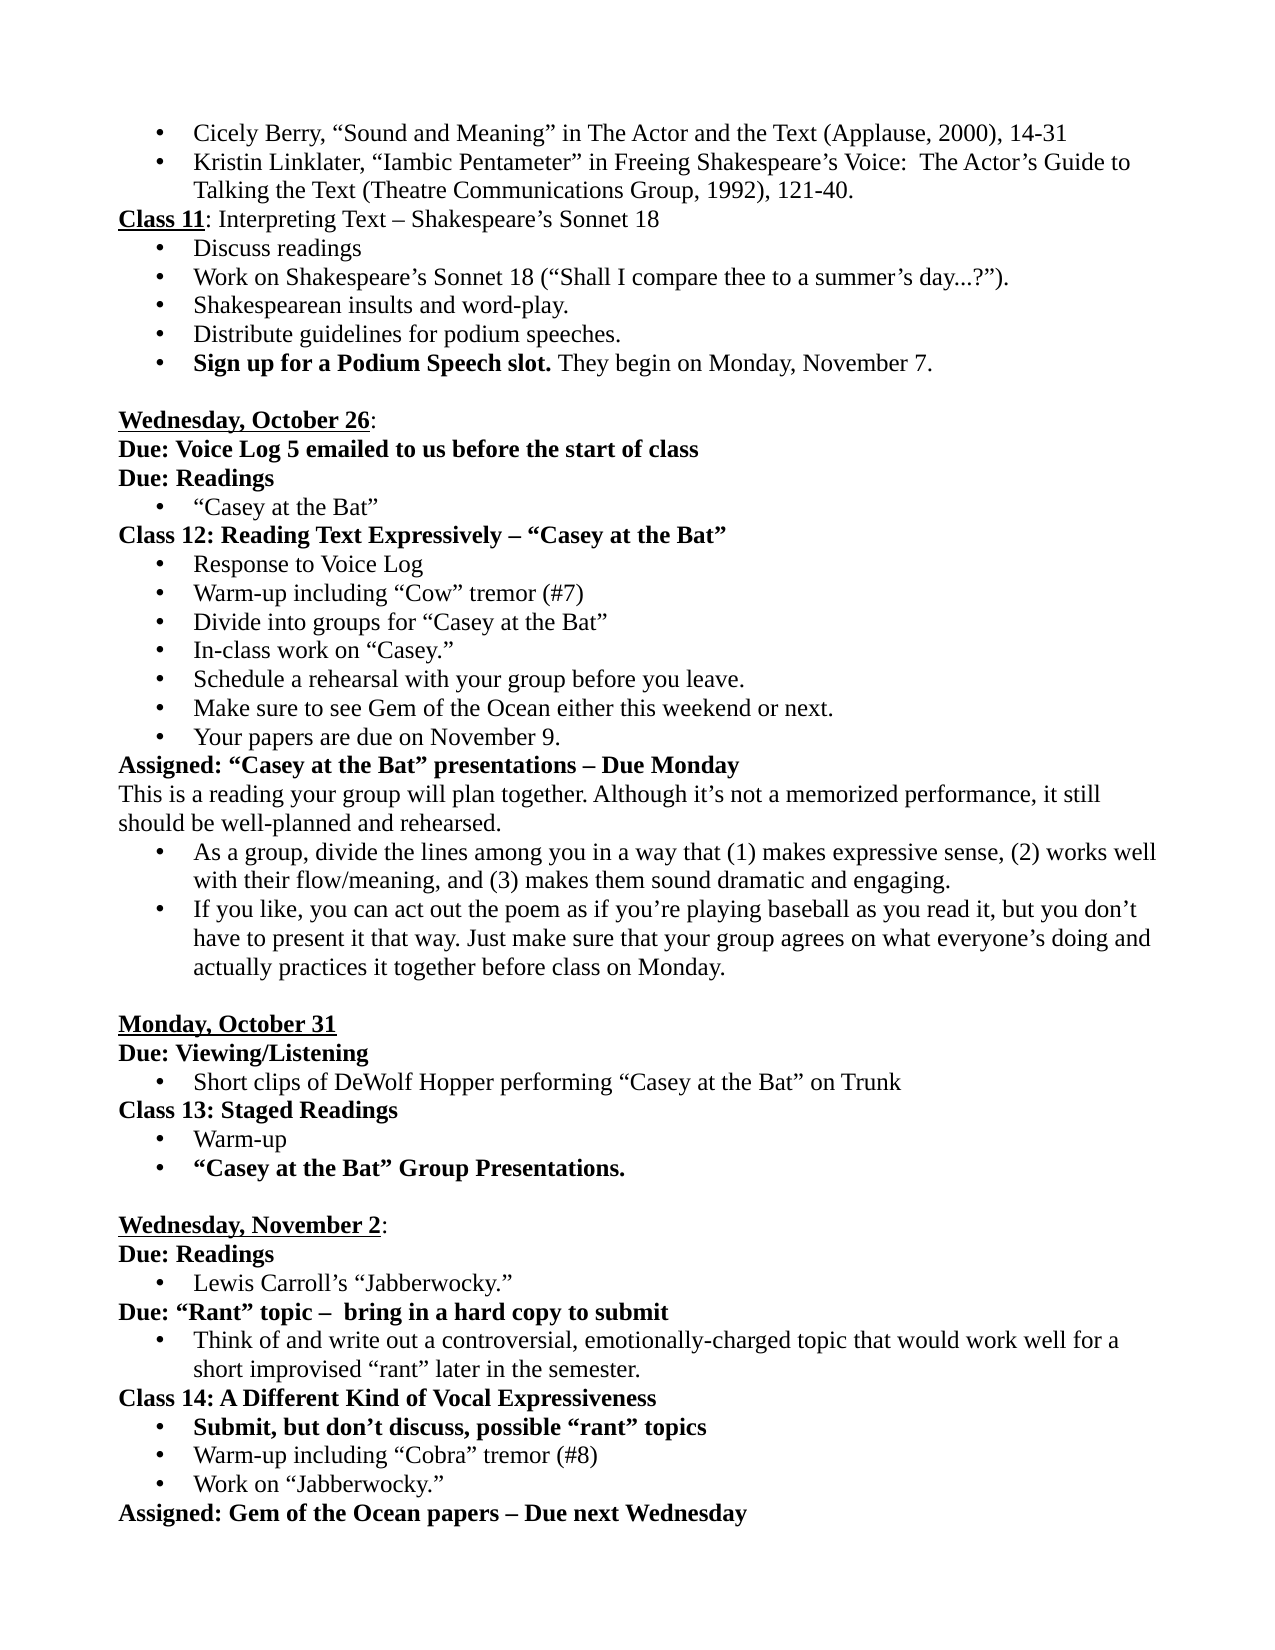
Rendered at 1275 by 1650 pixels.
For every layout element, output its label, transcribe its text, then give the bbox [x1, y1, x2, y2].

list Discuss readings [156, 233, 1157, 262]
text Class 11: Interpreting Text – Shakespeare’s Sonnet 18 [118, 204, 1157, 233]
list Warm‐up including “Cobra” tremor (#8) [156, 1441, 1157, 1469]
list Cicely Berry, “Sound and Meaning” in The Actor and the Text (Applause, 2000), 14‐31 [156, 118, 1157, 147]
list Schedule a rehearsal with your group before you leave. [156, 664, 1157, 693]
text Due: Viewing/Listening [118, 1038, 1157, 1067]
text Class 14: A Different Kind of Vocal Expressiveness [118, 1383, 1157, 1412]
text This is a reading your group will plan together. Although it’s not a memorized performance, it still should be well‐planned and rehearsed. [118, 779, 1157, 837]
list If you like, you can act out the poem as if you’re playing baseball as you read it, but you don’t have to present it that way. Just make sure that your group agrees on what everyone’s doing and actually practices it together before class on Monday. [156, 894, 1157, 981]
list “Casey at the Bat” Group Presentations. [156, 1153, 1157, 1182]
list Warm‐up [156, 1124, 1157, 1153]
list “Casey at the Bat” [156, 492, 1157, 521]
list Kristin Linklater, “Iambic Pentameter” in Freeing Shakespeare’s Voice: The Actor’s Guide to Talking the Text (Theatre Communications Group, 1992), 121‐40. [156, 147, 1157, 204]
text Wednesday, October 26: [118, 406, 1157, 434]
text Class 12: Reading Text Expressively – “Casey at the Bat” [118, 521, 1157, 549]
list Submit, but don’t discuss, possible “rant” topics [156, 1412, 1157, 1441]
list Make sure to see Gem of the Ocean either this weekend or next. [156, 693, 1157, 722]
list Work on Shakespeare’s Sonnet 18 (“Shall I compare thee to a summer’s day...?”). [156, 262, 1157, 291]
text Wednesday, November 2: [118, 1211, 1157, 1239]
text Monday, October 31 [118, 1009, 1157, 1038]
list Sign up for a Podium Speech slot. They begin on Monday, November 7. [156, 348, 1157, 377]
text Assigned: Gem of the Ocean papers – Due next Wednesday [118, 1498, 1157, 1527]
list Shakespearean insults and word‐play. [156, 291, 1157, 319]
text Due: Readings [118, 1239, 1157, 1268]
text Class 13: Staged Readings [118, 1096, 1157, 1124]
list As a group, divide the lines among you in a way that (1) makes expressive sense, (2) works well with their flow/meaning, and (3) makes them sound dramatic and engaging. [156, 837, 1157, 894]
list Divide into groups for “Casey at the Bat” [156, 607, 1157, 636]
list Work on “Jabberwocky.” [156, 1469, 1157, 1498]
list Distribute guidelines for podium speeches. [156, 319, 1157, 348]
text Assigned: “Casey at the Bat” presentations – Due Monday [118, 751, 1157, 779]
text Due: “Rant” topic – bring in a hard copy to submit [118, 1297, 1157, 1326]
list Lewis Carroll’s “Jabberwocky.” [156, 1268, 1157, 1297]
text Due: Readings [118, 463, 1157, 492]
text Due: Voice Log 5 emailed to us before the start of class [118, 434, 1157, 463]
list In‐class work on “Casey.” [156, 636, 1157, 664]
list Your papers are due on November 9. [156, 722, 1157, 751]
list Response to Voice Log [156, 549, 1157, 578]
list Short clips of DeWolf Hopper performing “Casey at the Bat” on Trunk [156, 1067, 1157, 1096]
list Warm‐up including “Cow” tremor (#7) [156, 578, 1157, 607]
list Think of and write out a controversial, emotionally‐charged topic that would work well for a short improvised “rant” later in the semester. [156, 1326, 1157, 1383]
